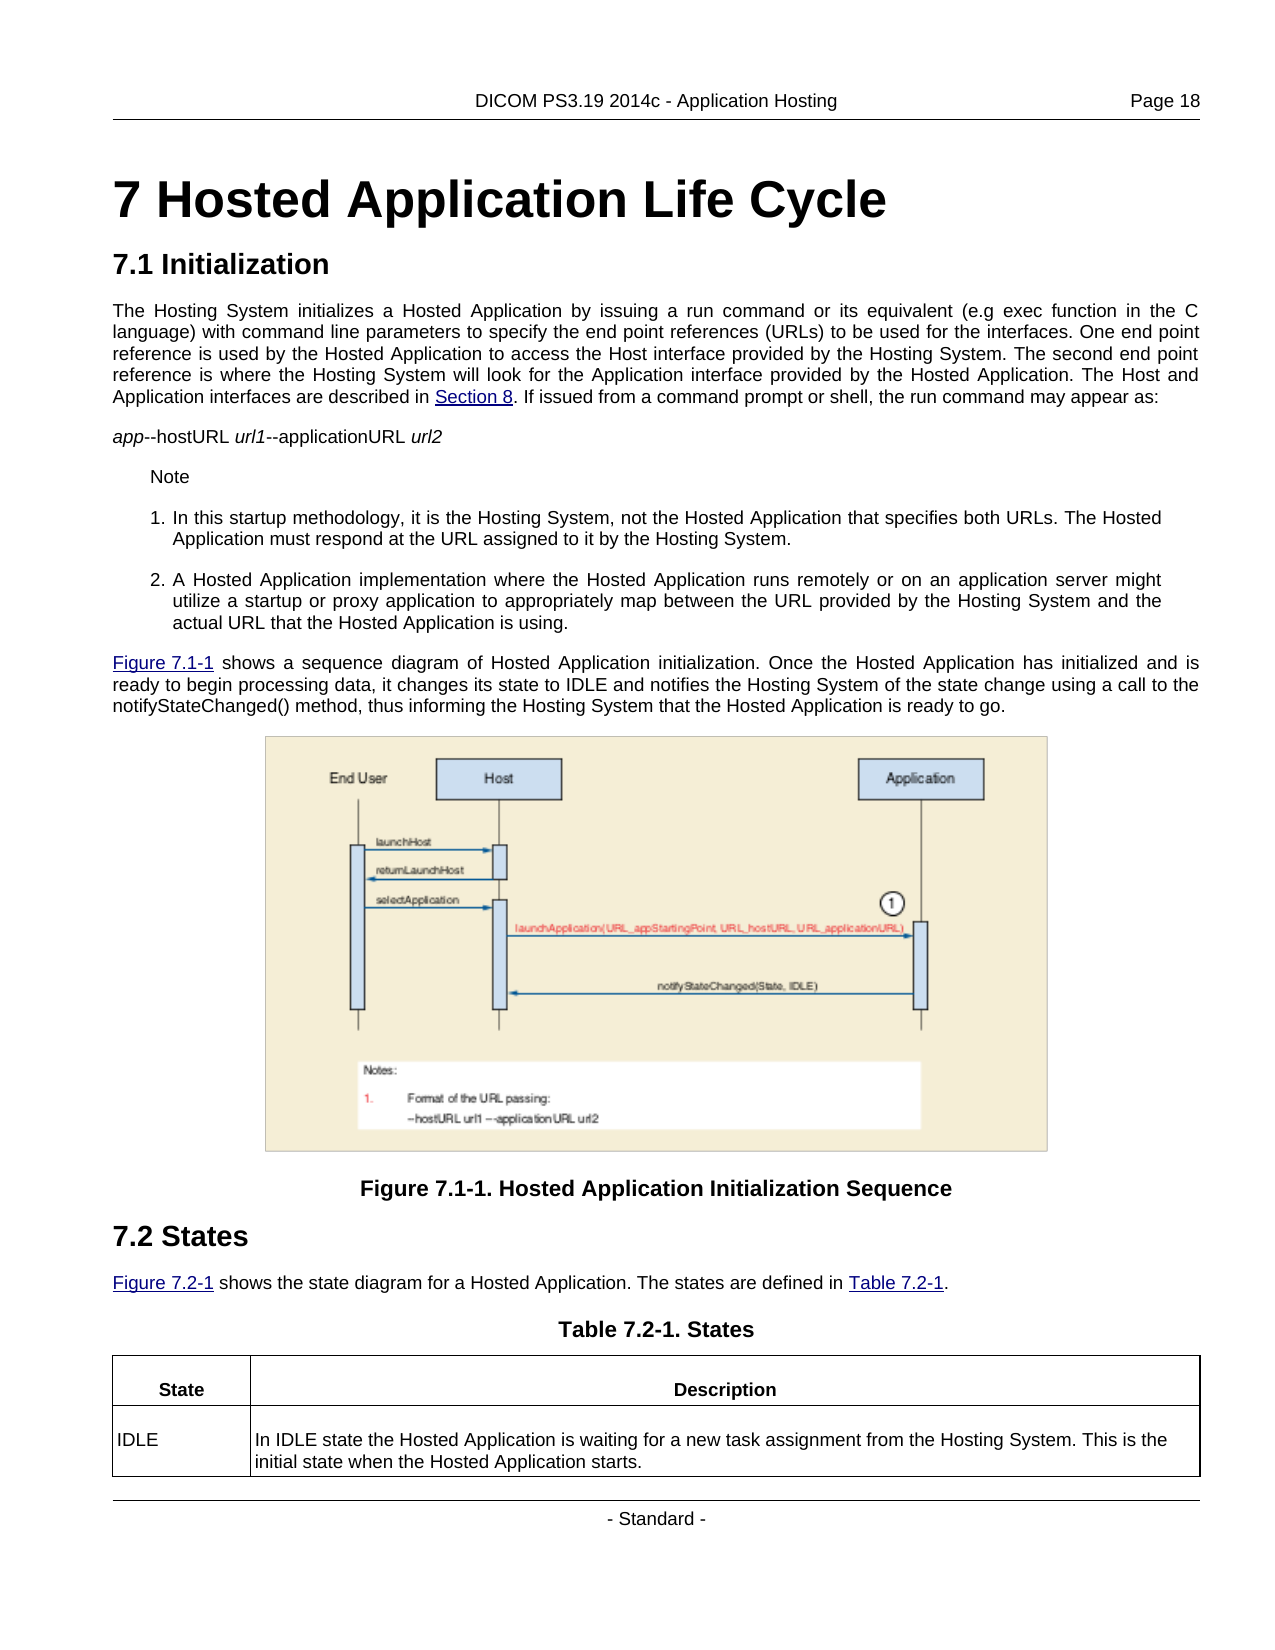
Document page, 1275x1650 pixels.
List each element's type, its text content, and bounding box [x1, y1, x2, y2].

picture [264, 735, 1049, 1153]
list In this startup methodology, it is the Hosting System, not the Hosted Application that specifies both URLs. The Hosted Application must respond at the URL assigned to it by the Hosting System. [150, 507, 1162, 550]
table_header State [113, 1356, 250, 1405]
table_cell In IDLE state the Hosted Application is waiting for a new task assignment from the Hosting System. This is the initial state when the Hosted Application starts. [251, 1406, 1199, 1476]
text Figure 7.1-1 shows a sequence diagram of Hosted Application initialization. Once the Hosted Application has initialized and is ready to begin processing data, it changes its state to IDLE and notifies the Hosting System of the state change using a call to the notifyStateChanged() method, thus informing the Hosting System that the Hosted Application is ready to go. [112, 652, 1200, 717]
table_header Description [251, 1356, 1199, 1405]
list A Hosted Application implementation where the Hosted Application runs remotely or on an application server might utilize a startup or proxy application to appropriately map between the URL provided by the Hosting System and the actual URL that the Hosted Application is using. [150, 568, 1162, 633]
text app--hostURL url1--applicationURL url2 [112, 426, 1200, 447]
text 7 Hosted Application Life Cycle [112, 169, 1200, 228]
text Note [150, 466, 1162, 488]
text Figure 7.2-1 shows the state diagram for a Hosted Application. The states are defined in Table 7.2-1. [112, 1272, 1200, 1293]
text Table 7.2-1. States [112, 1316, 1200, 1342]
table_cell IDLE [113, 1406, 250, 1476]
text The Hosting System initializes a Hosted Application by issuing a run command or its equivalent (e.g exec function in the C language) with command line parameters to specify the end point references (URLs) to be used for the interfaces. One end point reference is used by the Hosted Application to access the Host interface provided by the Hosting System. The second end point reference is where the Hosting System will look for the Application interface provided by the Hosted Application. The Host and Application interfaces are described in Section 8. If issued from a command prompt or shell, the run command may appear as: [112, 299, 1200, 407]
text 7.1 Initialization [112, 247, 1200, 281]
text 7.2 States [112, 1219, 1200, 1253]
text Figure 7.1-1. Hosted Application Initialization Sequence [112, 1175, 1200, 1201]
